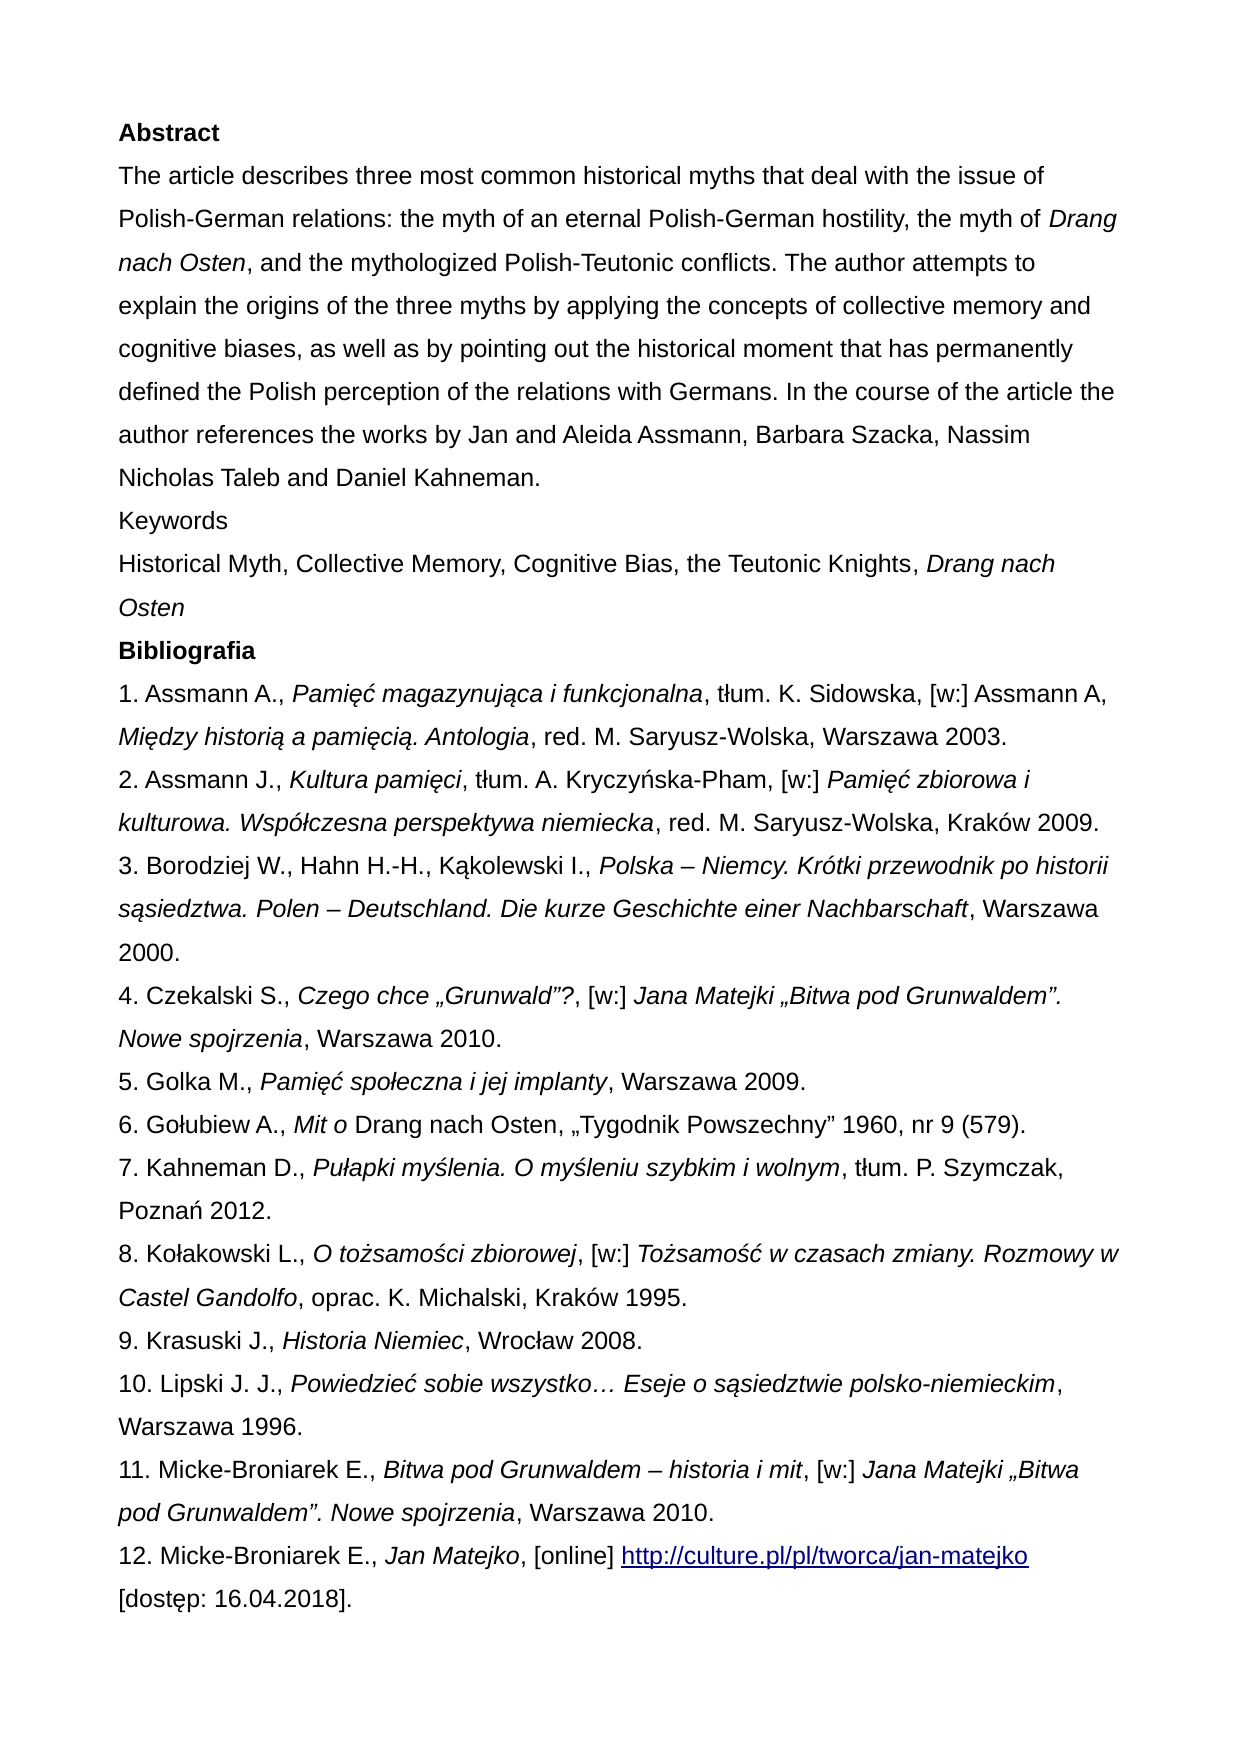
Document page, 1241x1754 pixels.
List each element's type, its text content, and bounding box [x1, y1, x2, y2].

text 8. Kołakowski L., O tożsamości zbiorowej, [w:] Tożsamość w czasach zmiany. Rozmowy w Castel Gandolfo, oprac. K. Michalski, Kraków 1995. [118, 1239, 1122, 1311]
text 3. Borodziej W., Hahn H.-H., Kąkolewski I., Polska – Niemcy. Krótki przewodnik po historii sąsiedztwa. Polen – Deutschland. Die kurze Geschichte einer Nachbarschaft, Warszawa 2000. [118, 851, 1122, 966]
text 4. Czekalski S., Czego chce „Grunwald”?, [w:] Jana Matejki „Bitwa pod Grunwaldem”. Nowe spojrzenia, Warszawa 2010. [118, 981, 1122, 1052]
text 7. Kahneman D., Pułapki myślenia. O myśleniu szybkim i wolnym, tłum. P. Szymczak, Poznań 2012. [118, 1153, 1122, 1225]
subtitle Bibliografia [118, 636, 1122, 664]
text 2. Assmann J., Kultura pamięci, tłum. A. Kryczyńska-Pham, [w:] Pamięć zbiorowa i kulturowa. Współczesna perspektywa niemiecka, red. M. Saryusz-Wolska, Kraków 2009. [118, 765, 1122, 837]
text 5. Golka M., Pamięć społeczna i jej implanty, Warszawa 2009. [118, 1067, 1122, 1096]
text 11. Micke-Broniarek E., Bitwa pod Grunwaldem – historia i mit, [w:] Jana Matejki „Bitwa pod Grunwaldem”. Nowe spojrzenia, Warszawa 2010. [118, 1455, 1122, 1527]
text 9. Krasuski J., Historia Niemiec, Wrocław 2008. [118, 1326, 1122, 1354]
text The article describes three most common historical myths that deal with the issue of Polish-German relations: the myth of an eternal Polish-German hostility, the myth of Drang nach Osten, and the mythologized Polish-Teutonic conflicts. The author attempts to explain the origins of the three myths by applying the concepts of collective memory and cognitive biases, as well as by pointing out the historical moment that has permanently defined the Polish perception of the relations with Germans. In the course of the article the author references the works by Jan and Aleida Assmann, Barbara Szacka, Nassim Nicholas Taleb and Daniel Kahneman. [118, 161, 1122, 492]
text 10. Lipski J. J., Powiedzieć sobie wszystko… Eseje o sąsiedztwie polsko-niemieckim, Warszawa 1996. [118, 1369, 1122, 1441]
text 12. Micke-Broniarek E., Jan Matejko, [online] http://culture.pl/pl/tworca/jan-matejko [dostęp: 16.04.2018]. [118, 1541, 1122, 1613]
subtitle Abstract [118, 118, 1122, 147]
text Keywords [118, 506, 1122, 535]
text 1. Assmann A., Pamięć magazynująca i funkcjonalna, tłum. K. Sidowska, [w:] Assmann A, Między historią a pamięcią. Antologia, red. M. Saryusz-Wolska, Warszawa 2003. [118, 679, 1122, 751]
text 6. Gołubiew A., Mit o Drang nach Osten, „Tygodnik Powszechny” 1960, nr 9 (579). [118, 1110, 1122, 1139]
text Historical Myth, Collective Memory, Cognitive Bias, the Teutonic Knights, Drang nach Osten [118, 549, 1122, 621]
